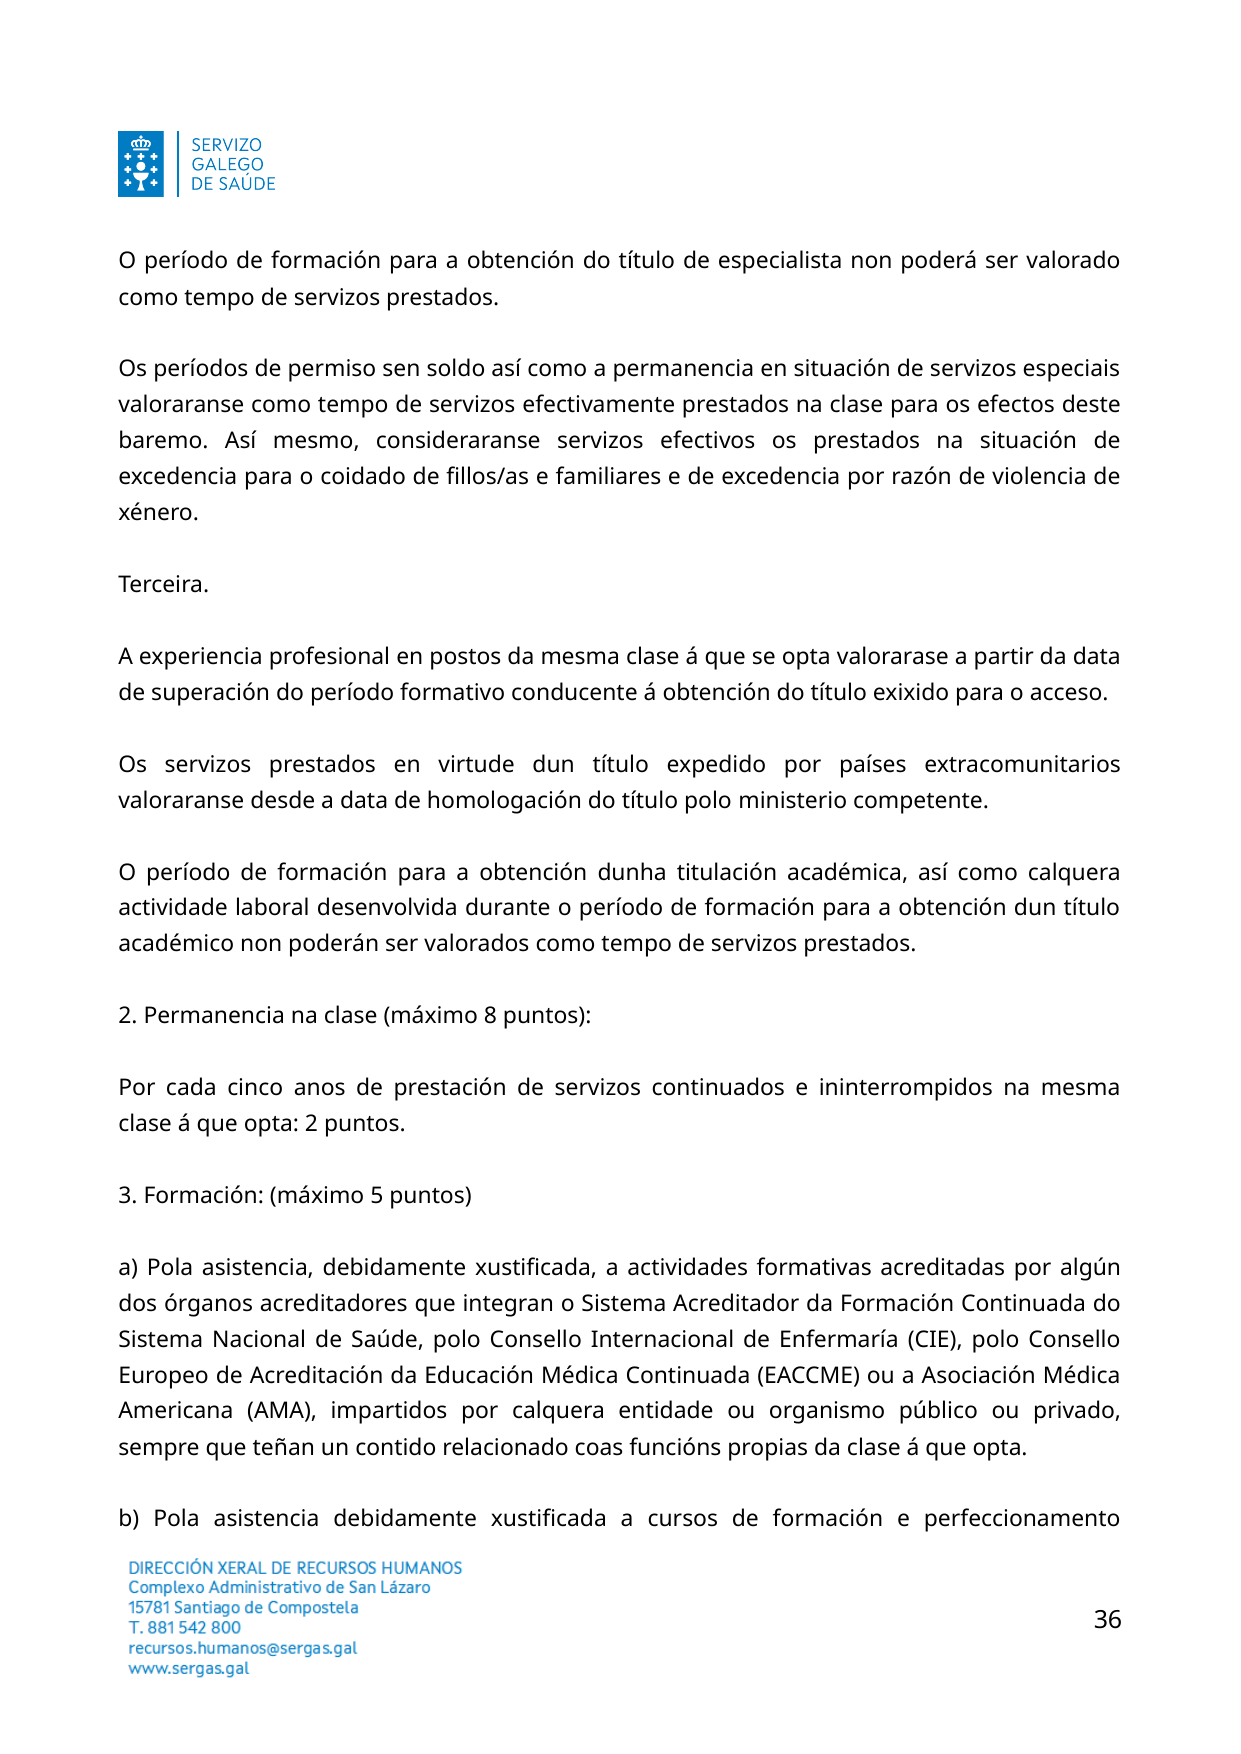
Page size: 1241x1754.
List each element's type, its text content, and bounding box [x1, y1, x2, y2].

text 3. Formación: (máximo 5 puntos) [118, 1179, 1122, 1210]
text A experiencia profesional en postos da mesma clase á que se opta valorarase a partir da data de superación do período formativo conducente á obtención do título exixido para o acceso. [118, 640, 1122, 707]
text Os servizos prestados en virtude dun título expedido por países extracomunitarios valoraranse desde a data de homologación do título polo ministerio competente. [118, 748, 1122, 815]
list b) Pola asistencia debidamente xustificada a cursos de formación e perfeccionamento [118, 1502, 1122, 1533]
text 2. Permanencia na clase (máximo 8 puntos): [118, 999, 1122, 1030]
text Por cada cinco anos de prestación de servizos continuados e ininterrompidos na mesma clase á que opta: 2 puntos. [118, 1071, 1122, 1138]
picture [118, 131, 276, 197]
picture [125, 1557, 468, 1683]
text Terceira. [118, 568, 1122, 599]
text O período de formación para a obtención do título de especialista non poderá ser valorado como tempo de servizos prestados. [118, 244, 1122, 312]
list a) Pola asistencia, debidamente xustificada, a actividades formativas acreditadas por algún dos órganos acreditadores que integran o Sistema Acreditador da Formación Continuada do Sistema Nacional de Saúde, polo Consello Internacional de Enfermaría (CIE), polo Consello Europeo de Acreditación da Educación Médica Continuada (EACCME) ou a Asociación Médica Americana (AMA), impartidos por calquera entidade ou organismo público ou privado, sempre que teñan un contido relacionado coas funcións propias da clase á que opta. [118, 1251, 1122, 1462]
text Os períodos de permiso sen soldo así como a permanencia en situación de servizos especiais valoraranse como tempo de servizos efectivamente prestados na clase para os efectos deste baremo. Así mesmo, consideraranse servizos efectivos os prestados na situación de excedencia para o coidado de fillos/as e familiares e de excedencia por razón de violencia de xénero. [118, 352, 1122, 527]
text O período de formación para a obtención dunha titulación académica, así como calquera actividade laboral desenvolvida durante o período de formación para a obtención dun título académico non poderán ser valorados como tempo de servizos prestados. [118, 855, 1122, 958]
